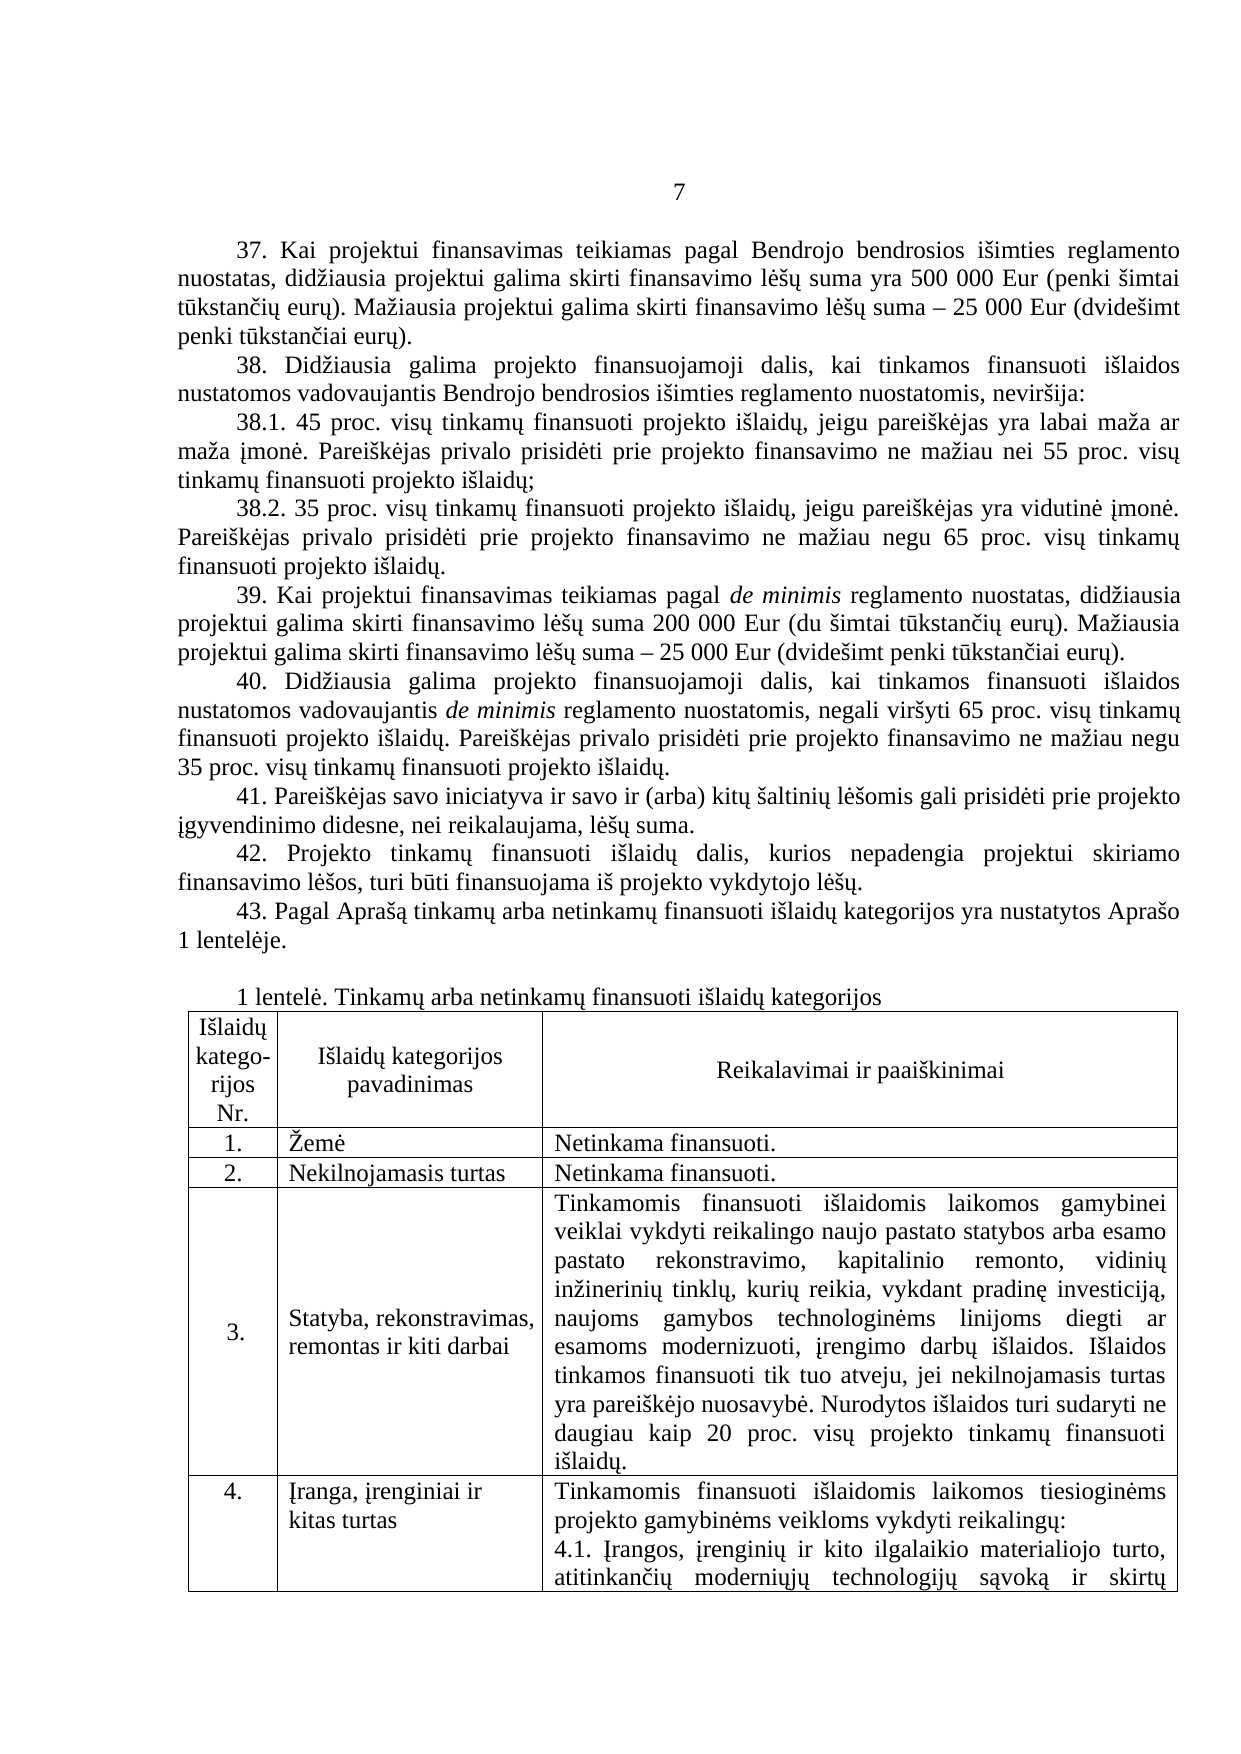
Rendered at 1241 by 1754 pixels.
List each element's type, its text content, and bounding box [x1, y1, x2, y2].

text 39. Kai projektui finansavimas teikiamas pagal de minimis reglamento nuostatas, didžiausia projektui galima skirti finansavimo lėšų suma 200 000 Eur (du šimtai tūkstančių eurų). Mažiausia projektui galima skirti finansavimo lėšų suma – 25 000 Eur (dvidešimt penki tūkstančiai eurų). [177, 580, 1181, 666]
table_cell Netinkama finansuoti. [543, 1158, 1177, 1187]
table_header Reikalavimai ir paaiškinimai [543, 1012, 1177, 1127]
text 38.2. 35 proc. visų tinkamų finansuoti projekto išlaidų, jeigu pareiškėjas yra vidutinė įmonė. Pareiškėjas privalo prisidėti prie projekto finansavimo ne mažiau negu 65 proc. visų tinkamų finansuoti projekto išlaidų. [177, 493, 1181, 580]
table_cell Statyba, rekonstravimas, remontas ir kiti darbai [278, 1188, 542, 1475]
text 42. Projekto tinkamų finansuoti išlaidų dalis, kurios nepadengia projektui skiriamo finansavimo lėšos, turi būti finansuojama iš projekto vykdytojo lėšų. [177, 838, 1181, 896]
table_cell Netinkama finansuoti. [543, 1128, 1177, 1157]
table_cell 3. [189, 1188, 277, 1475]
table_cell Tinkamomis finansuoti išlaidomis laikomos tiesioginėms projekto gamybinėms veikloms vykdyti reikalingų: 4.1. Įrangos, įrenginių ir kito ilgalaikio materialiojo turto, atitinkančių moderniųjų technologijų sąvoką ir skirtų [543, 1476, 1177, 1591]
table_cell Įranga, įrenginiai ir kitas turtas [278, 1476, 542, 1591]
table_cell Nekilnojamasis turtas [278, 1158, 542, 1187]
table_cell 2. [189, 1158, 277, 1187]
table_cell 1. [189, 1128, 277, 1157]
table_header Išlaidų katego- rijos Nr. [189, 1012, 277, 1127]
text 37. Kai projektui finansavimas teikiamas pagal Bendrojo bendrosios išimties reglamento nuostatas, didžiausia projektui galima skirti finansavimo lėšų suma yra 500 000 Eur (penki šimtai tūkstančių eurų). Mažiausia projektui galima skirti finansavimo lėšų suma – 25 000 Eur (dvidešimt penki tūkstančiai eurų). [177, 235, 1181, 350]
text 1 lentelė. Tinkamų arba netinkamų finansuoti išlaidų kategorijos [177, 982, 1181, 1011]
table_cell Žemė [278, 1128, 542, 1157]
table_header Išlaidų kategorijos pavadinimas [278, 1012, 542, 1127]
table_cell 4. [189, 1476, 277, 1591]
text 38. Didžiausia galima projekto finansuojamoji dalis, kai tinkamos finansuoti išlaidos nustatomos vadovaujantis Bendrojo bendrosios išimties reglamento nuostatomis, neviršija: [177, 350, 1181, 407]
text 41. Pareiškėjas savo iniciatyva ir savo ir (arba) kitų šaltinių lėšomis gali prisidėti prie projekto įgyvendinimo didesne, nei reikalaujama, lėšų suma. [177, 781, 1181, 838]
text 40. Didžiausia galima projekto finansuojamoji dalis, kai tinkamos finansuoti išlaidos nustatomos vadovaujantis de minimis reglamento nuostatomis, negali viršyti 65 proc. visų tinkamų finansuoti projekto išlaidų. Pareiškėjas privalo prisidėti prie projekto finansavimo ne mažiau negu 35 proc. visų tinkamų finansuoti projekto išlaidų. [177, 666, 1181, 781]
text 38.1. 45 proc. visų tinkamų finansuoti projekto išlaidų, jeigu pareiškėjas yra labai maža ar maža įmonė. Pareiškėjas privalo prisidėti prie projekto finansavimo ne mažiau nei 55 proc. visų tinkamų finansuoti projekto išlaidų; [177, 407, 1181, 493]
text 43. Pagal Aprašą tinkamų arba netinkamų finansuoti išlaidų kategorijos yra nustatytos Aprašo 1 lentelėje. [177, 896, 1181, 953]
table_cell Tinkamomis finansuoti išlaidomis laikomos gamybinei veiklai vykdyti reikalingo naujo pastato statybos arba esamo pastato rekonstravimo, kapitalinio remonto, vidinių inžinerinių tinklų, kurių reikia, vykdant pradinę investiciją, naujoms gamybos technologinėms linijoms diegti ar esamoms modernizuoti, įrengimo darbų išlaidos. Išlaidos tinkamos finansuoti tik tuo atveju, jei nekilnojamasis turtas yra pareiškėjo nuosavybė. Nurodytos išlaidos turi sudaryti ne daugiau kaip 20 proc. visų projekto tinkamų finansuoti išlaidų. [543, 1188, 1177, 1475]
